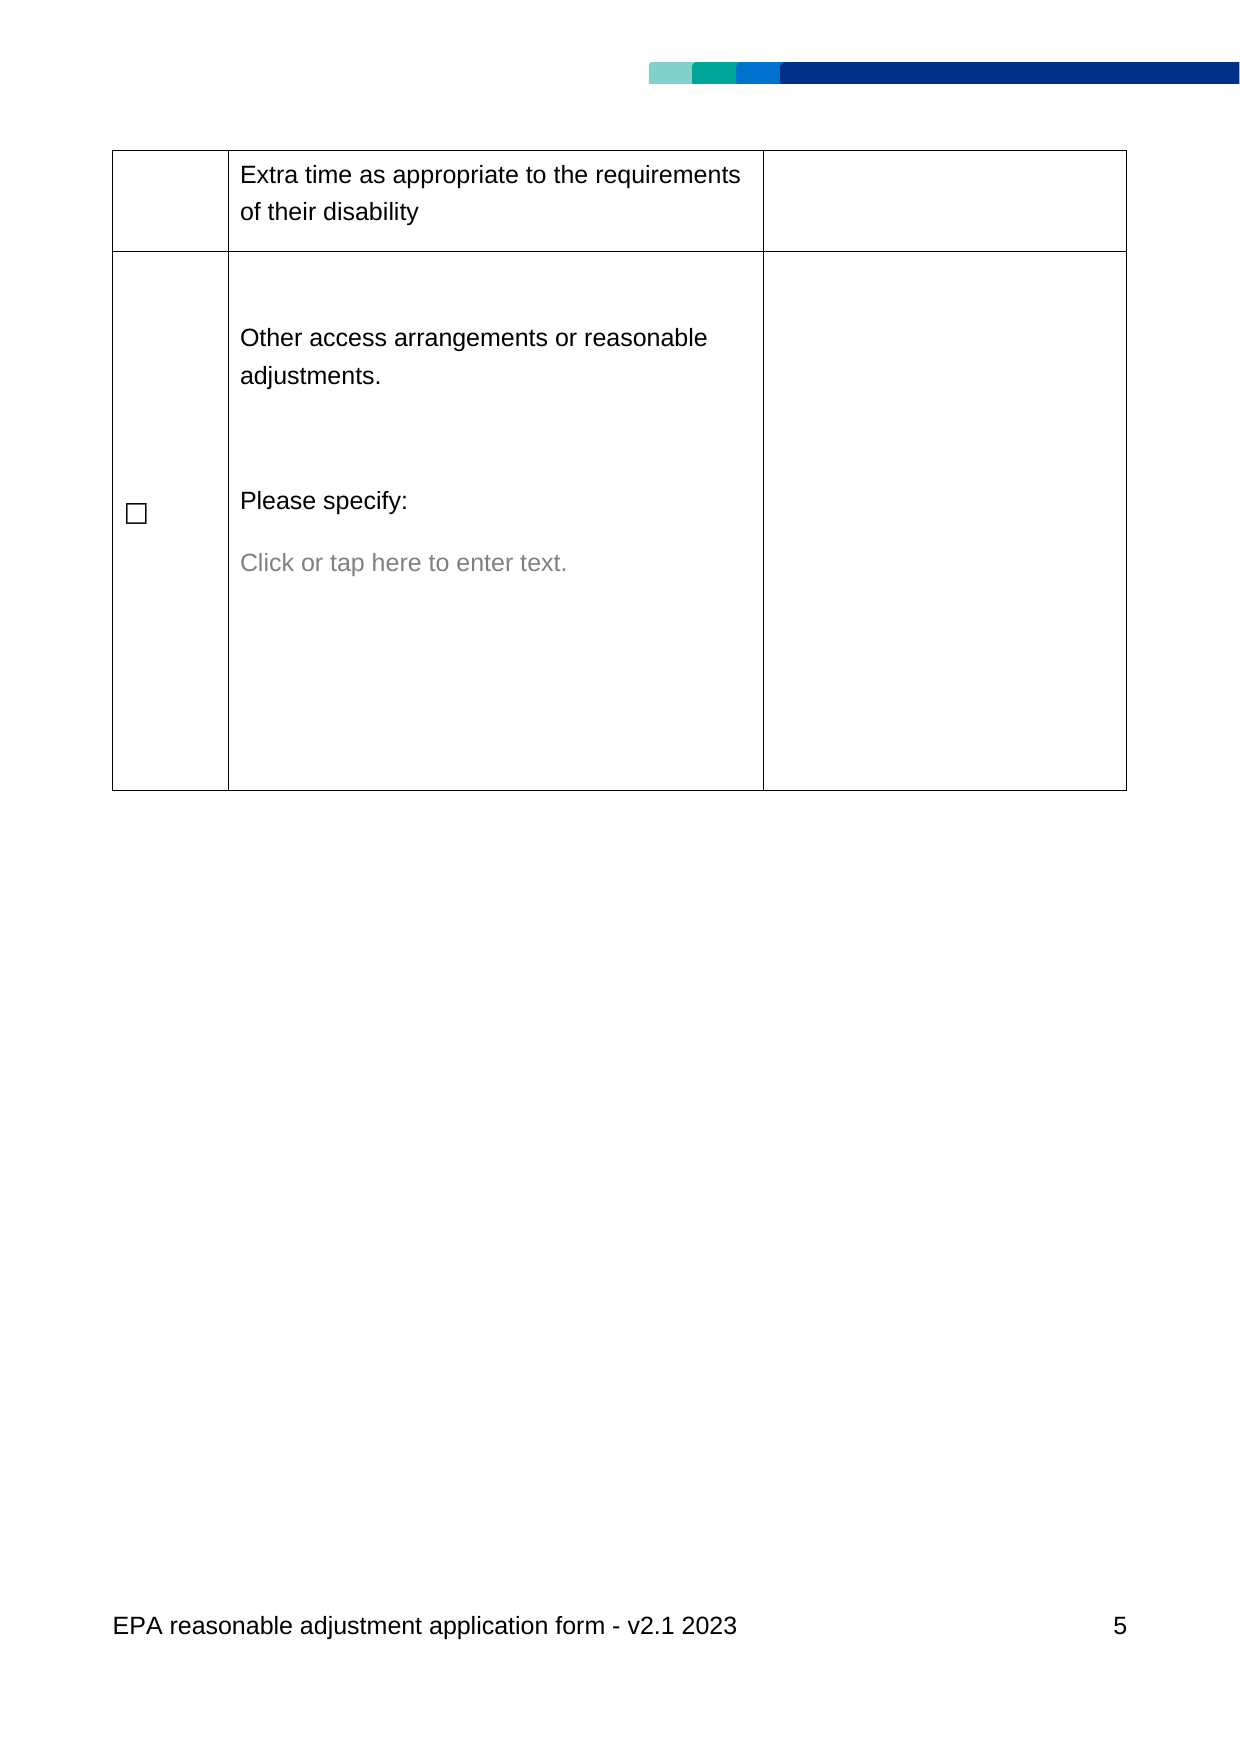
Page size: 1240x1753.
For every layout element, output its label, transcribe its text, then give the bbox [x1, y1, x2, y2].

table_cell Other access arrangements or reasonable adjustments. Please specify: Click or tap here to enter text. [229, 252, 763, 789]
table_cell [113, 151, 228, 251]
table_cell ☐ [113, 252, 228, 789]
table_cell Extra time as appropriate to the requirements of their disability [229, 151, 763, 251]
table_cell [764, 252, 1126, 789]
table_cell [764, 151, 1126, 251]
